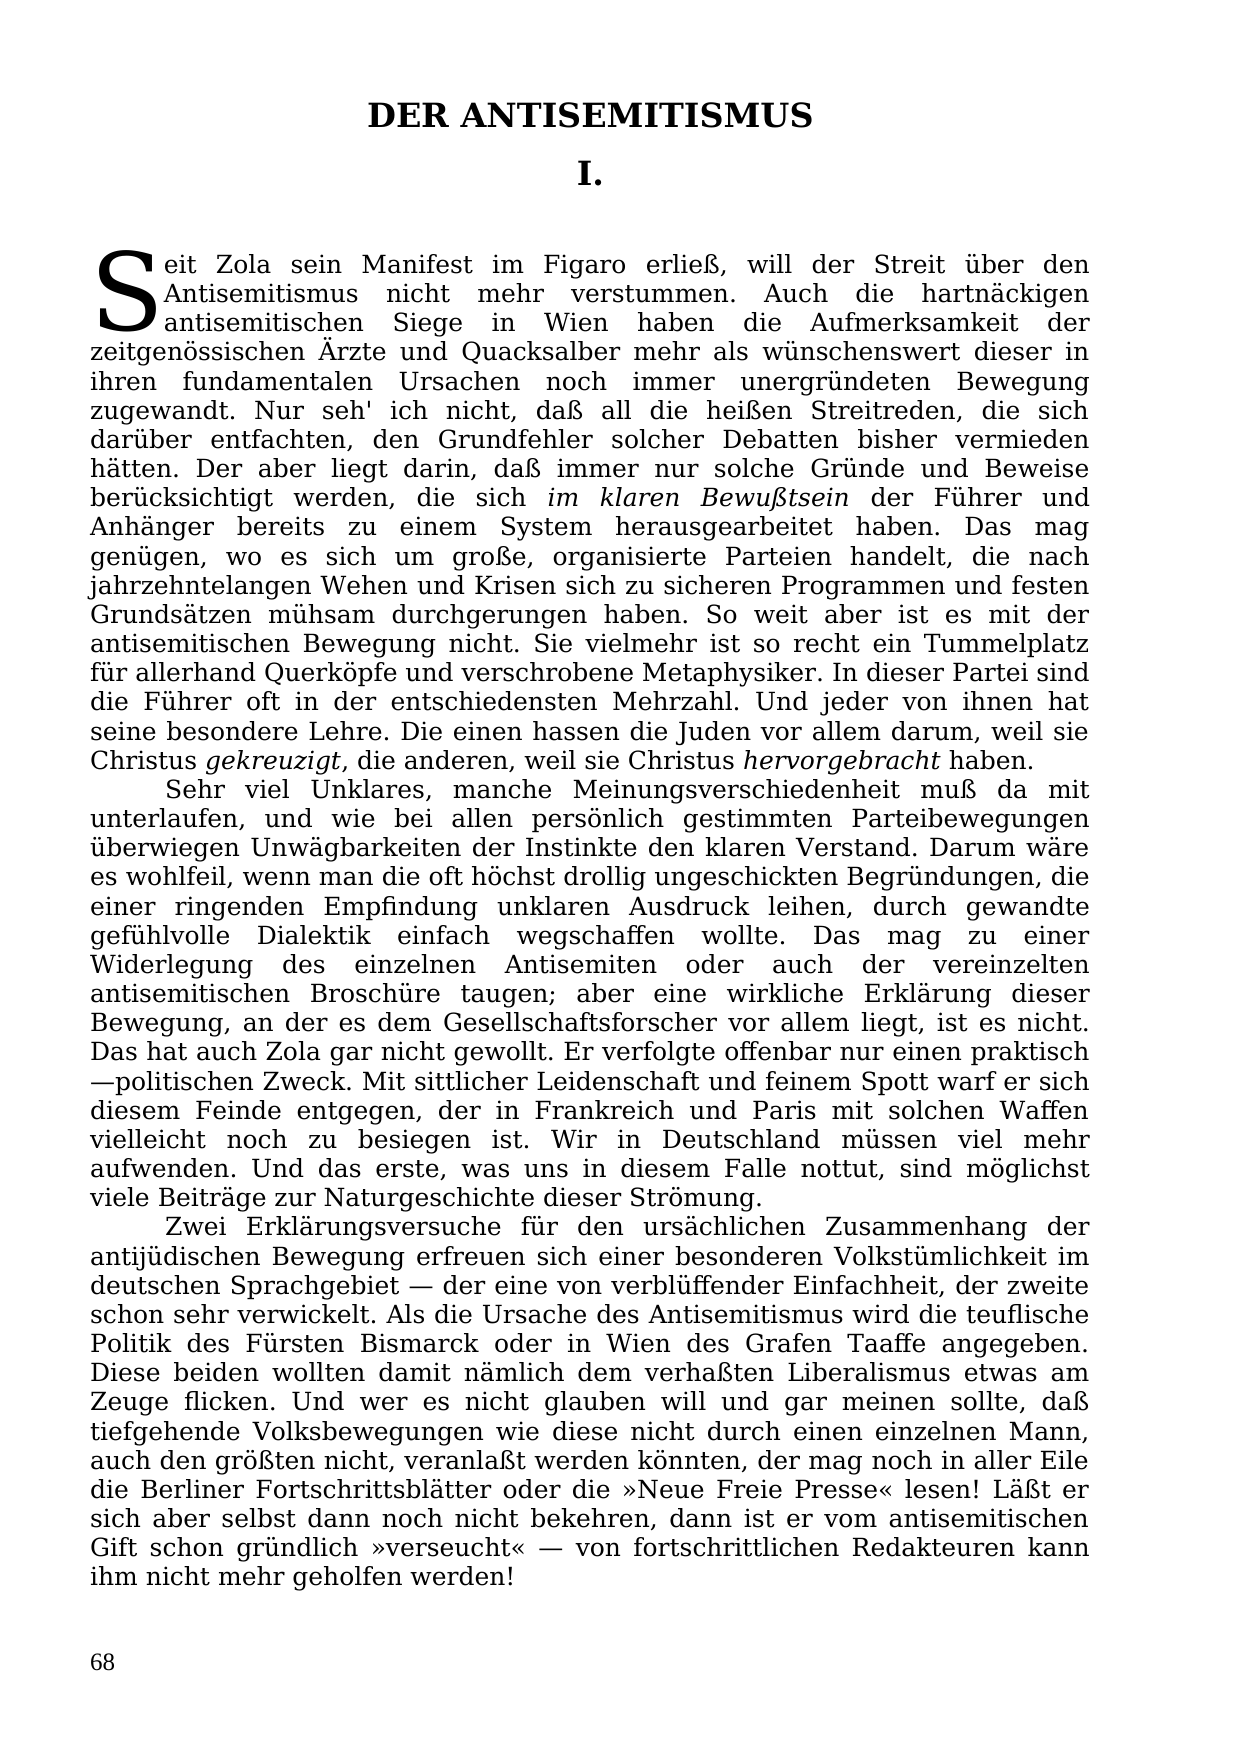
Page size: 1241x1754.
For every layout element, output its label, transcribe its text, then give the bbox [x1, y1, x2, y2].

text Seit Zola sein Manifest im Figaro erließ, will der Streit über den Antisemitismus nicht mehr verstummen. Auch die hartnäckigen antisemitischen Siege in Wien haben die Aufmerksamkeit der zeitgenössischen Ärzte und Quacksalber mehr als wünschenswert dieser in ihren fundamentalen Ursachen noch immer unergründeten Bewegung zugewandt. Nur seh' ich nicht, daß all die heißen Streitreden, die sich darüber entfachten, den Grundfehler solcher Debatten bisher vermieden hätten. Der aber liegt darin, daß immer nur solche Gründe und Beweise berücksichtigt werden, die sich im klaren Bewußtsein der Führer und Anhänger bereits zu einem System herausgearbeitet haben. Das mag genügen, wo es sich um große, organisierte Parteien handelt, die nach jahrzehntelangen Wehen und Krisen sich zu sicheren Programmen und festen Grundsätzen mühsam durchgerungen haben. So weit aber ist es mit der antisemitischen Bewegung nicht. Sie vielmehr ist so recht ein Tummelplatz für allerhand Querköpfe und verschrobene Metaphysiker. In dieser Partei sind die Führer oft in der entschiedensten Mehrzahl. Und jeder von ihnen hat seine besondere Lehre. Die einen hassen die Juden vor allem darum, weil sie Christus gekreuzigt, die anderen, weil sie Christus hervorgebracht haben. [90, 250, 1091, 775]
text Sehr viel Unklares, manche Meinungsverschiedenheit muß da mit unterlaufen, und wie bei allen persönlich gestimmten Parteibewegungen überwiegen Unwägbarkeiten der Instinkte den klaren Verstand. Darum wäre es wohlfeil, wenn man die oft höchst drollig ungeschickten Begründungen, die einer ringenden Empfindung unklaren Ausdruck leihen, durch gewandte gefühlvolle Dialektik einfach wegschaffen wollte. Das mag zu einer Widerlegung des einzelnen Antisemiten oder auch der vereinzelten antisemitischen Broschüre taugen; aber eine wirkliche Erklärung dieser Bewegung, an der es dem Gesellschaftsforscher vor allem liegt, ist es nicht. Das hat auch Zola gar nicht gewollt. Er verfolgte offenbar nur einen praktisch—politischen Zweck. Mit sittlicher Leidenschaft und feinem Spott warf er sich diesem Feinde entgegen, der in Frankreich und Paris mit solchen Waffen vielleicht noch zu besiegen ist. Wir in Deutschland müssen viel mehr aufwenden. Und das erste, was uns in diesem Falle nottut, sind möglichst viele Beiträge zur Naturgeschichte dieser Strömung. [90, 775, 1091, 1212]
text DER ANTISEMITISMUS [90, 75, 1091, 135]
text I. [90, 135, 1091, 193]
text Zwei Erklärungsversuche für den ursächlichen Zusammenhang der antijüdischen Bewegung erfreuen sich einer besonderen Volkstümlichkeit im deutschen Sprachgebiet — der eine von verblüffender Einfachheit, der zweite schon sehr verwickelt. Als die Ursache des Antisemitismus wird die teuflische Politik des Fürsten Bismarck oder in Wien des Grafen Taaffe angegeben. Diese beiden wollten damit nämlich dem verhaßten Liberalismus etwas am Zeuge flicken. Und wer es nicht glauben will und gar meinen sollte, daß tiefgehende Volksbewegungen wie diese nicht durch einen einzelnen Mann, auch den größten nicht, veranlaßt werden könnten, der mag noch in aller Eile die Berliner Fortschrittsblätter oder die »Neue Freie Presse« lesen! Läßt er sich aber selbst dann noch nicht bekehren, dann ist er vom antisemitischen Gift schon gründlich »verseucht« — von fortschrittlichen Redakteuren kann ihm nicht mehr geholfen werden! [90, 1212, 1091, 1592]
